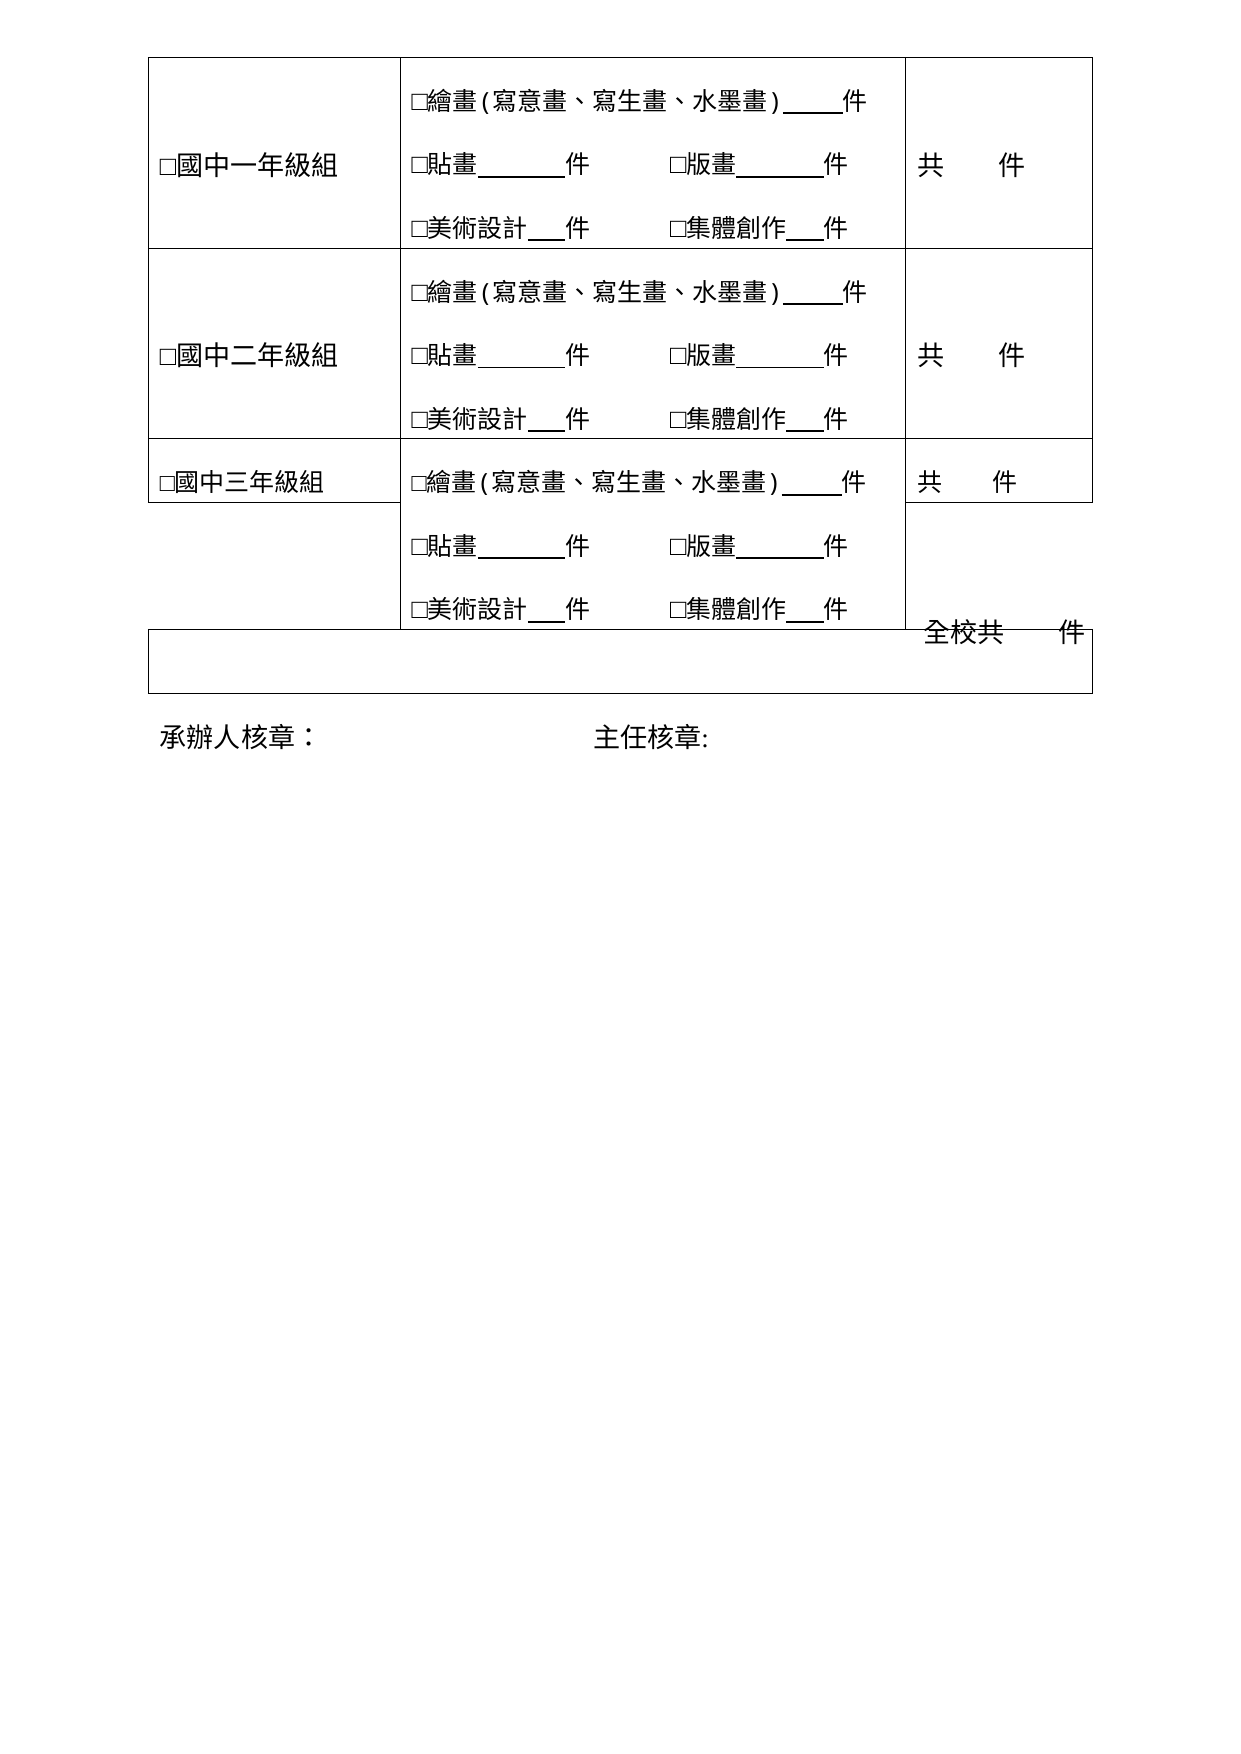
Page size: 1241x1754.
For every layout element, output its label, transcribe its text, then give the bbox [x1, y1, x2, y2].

table_cell [149, 630, 908, 692]
table_cell □版畫 件 [659, 502, 905, 565]
table_cell □美術設計 件 [401, 184, 659, 248]
table_cell □美術設計 件 [401, 565, 659, 629]
table_cell □集體創作 件 [659, 565, 905, 629]
table_cell □繪畫(寫意畫、寫生畫、水墨畫) 件 [401, 58, 905, 121]
table_cell □國中三年級組 [149, 439, 400, 502]
table_cell □繪畫(寫意畫、寫生畫、水墨畫) 件 [401, 249, 905, 311]
table_cell □貼畫 件 [401, 121, 659, 184]
table_cell 共 件 [906, 439, 1092, 502]
table_cell 共 件 [906, 249, 1092, 438]
text 承辦人核章： 主任核章: [159, 694, 1081, 756]
table_cell □版畫 件 [659, 311, 905, 375]
table_cell □繪畫(寫意畫、寫生畫、水墨畫) 件 [401, 439, 905, 502]
table_cell □版畫 件 [659, 121, 905, 184]
table_cell □集體創作 件 [659, 375, 905, 438]
table_cell □貼畫 件 [401, 502, 659, 565]
table_cell □集體創作 件 [908, 603, 1114, 695]
table_cell □集體創作 件 [659, 184, 905, 248]
table_cell □貼畫 件 [401, 311, 659, 375]
table_cell □國中二年級組 [149, 249, 400, 438]
table_cell 共 件 [906, 58, 1092, 248]
table_cell □國中一年級組 [149, 58, 400, 248]
table_cell □美術設計 件 [401, 375, 659, 438]
table_cell □集體創作 件 [908, 630, 1092, 693]
